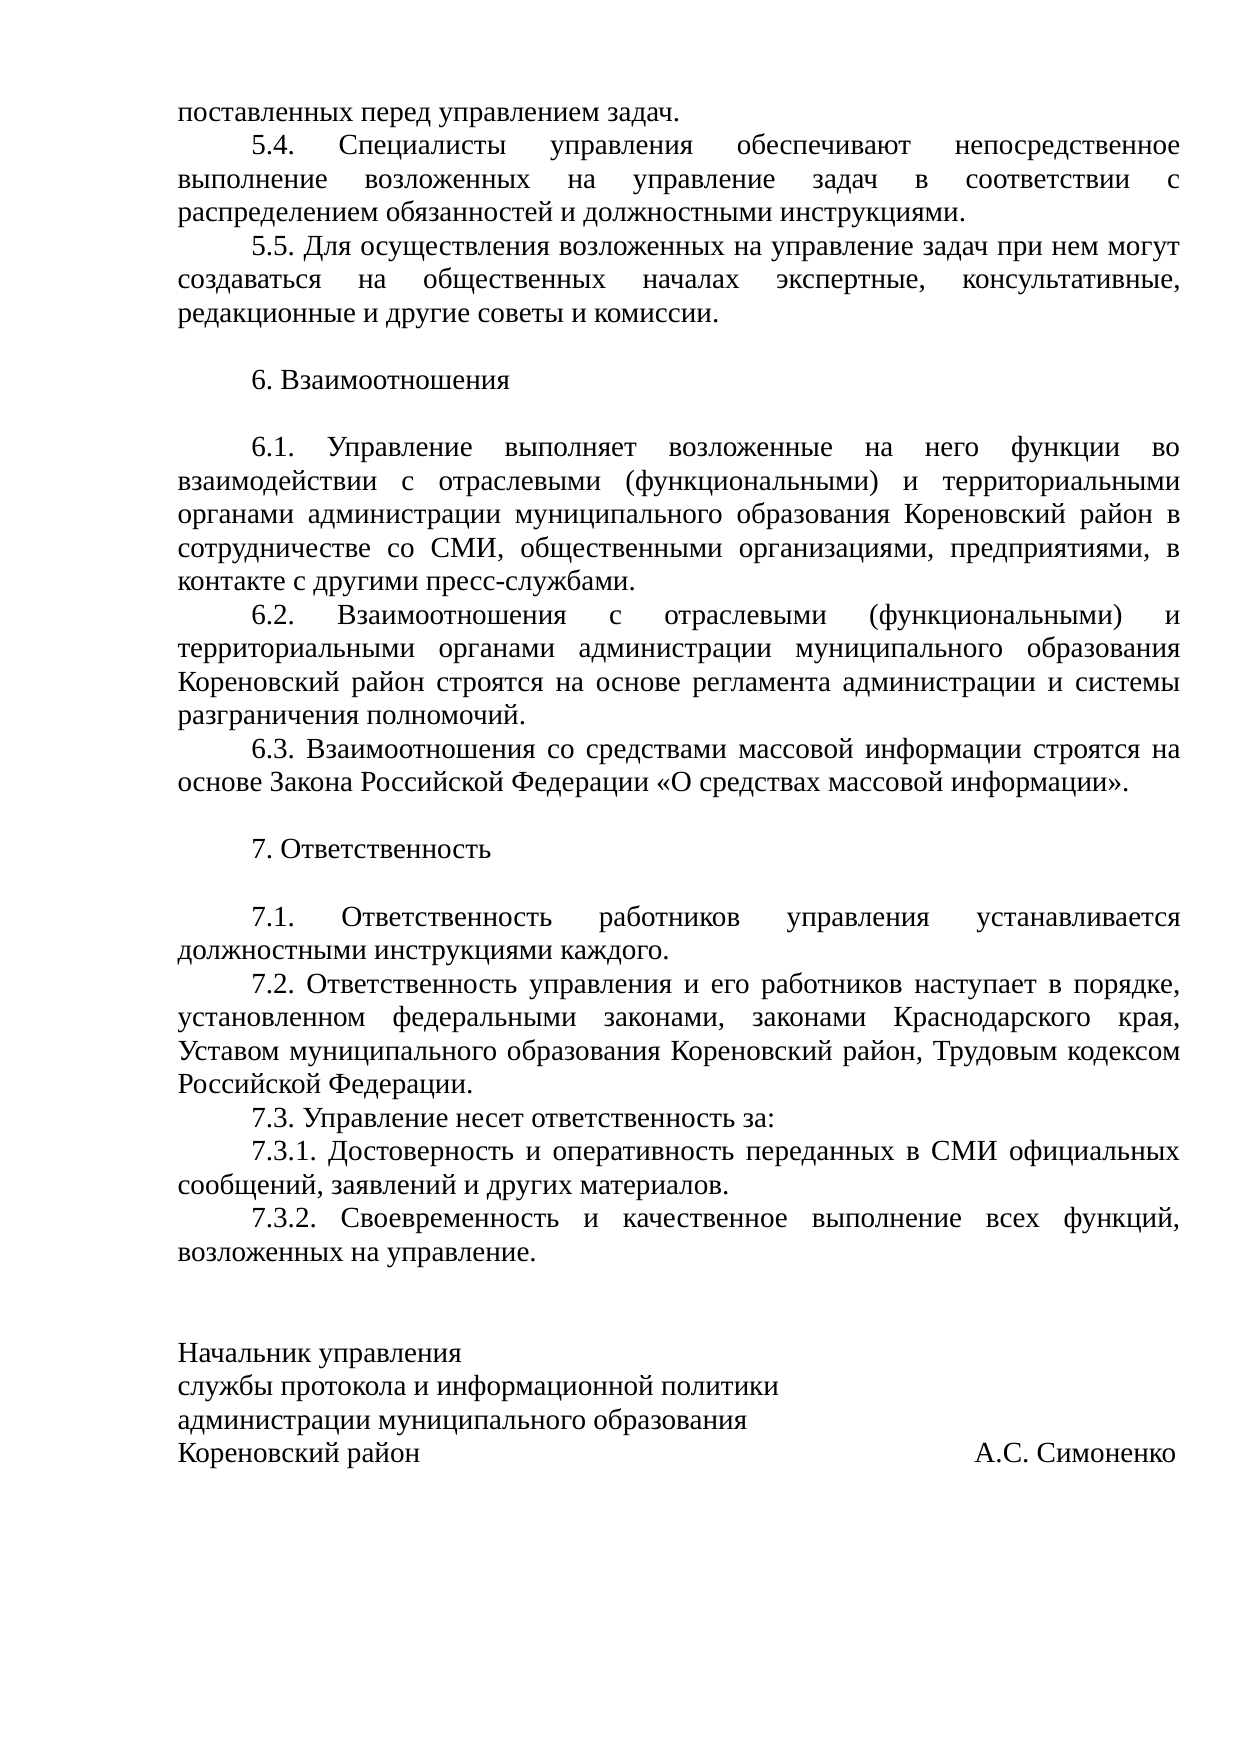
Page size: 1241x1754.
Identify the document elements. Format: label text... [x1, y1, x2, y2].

text 5.5. Для осуществления возложенных на управление задач при нем могут создаваться на общественных началах экспертные, консультативные, редакционные и другие советы и комиссии. [177, 228, 1181, 328]
text 6.2. Взаимоотношения с отраслевыми (функциональными) и территориальными органами администрации муниципального образования Кореновский район строятся на основе регламента администрации и системы разграничения полномочий. [177, 597, 1181, 731]
text 6.3. Взаимоотношения со средствами массовой информации строятся на основе Закона Российской Федерации «О средствах массовой информации». [177, 731, 1181, 798]
text Кореновский район А.С. Симоненко [177, 1435, 1181, 1469]
text 5.4. Специалисты управления обеспечивают непосредственное выполнение возложенных на управление задач в соответствии с распределением обязанностей и должностными инструкциями. [177, 127, 1181, 228]
text 7.3. Управление несет ответственность за: [177, 1100, 1181, 1133]
text 6. Взаимоотношения [177, 362, 1181, 396]
text 6.1. Управление выполняет возложенные на него функции во взаимодействии с отраслевыми (функциональными) и территориальными органами администрации муниципального образования Кореновский район в сотрудничестве со СМИ, общественными организациями, предприятиями, в контакте с другими пресс-службами. [177, 429, 1181, 597]
text 7.3.1. Достоверность и оперативность переданных в СМИ официальных сообщений, заявлений и других материалов. [177, 1133, 1181, 1201]
text 7.1. Ответственность работников управления устанавливается должностными инструкциями каждого. [177, 899, 1181, 966]
text поставленных перед управлением задач. [177, 94, 1181, 127]
text администрации муниципального образования [177, 1402, 1181, 1435]
text 7.2. Ответственность управления и его работников наступает в порядке, установленном федеральными законами, законами Краснодарского края, Уставом муниципального образования Кореновский район, Трудовым кодексом Российской Федерации. [177, 966, 1181, 1100]
text 7. Ответственность [177, 832, 1181, 865]
text службы протокола и информационной политики [177, 1368, 1181, 1402]
text 7.3.2. Своевременность и качественное выполнение всех функций, возложенных на управление. [177, 1201, 1181, 1268]
text Начальник управления [177, 1335, 1181, 1368]
